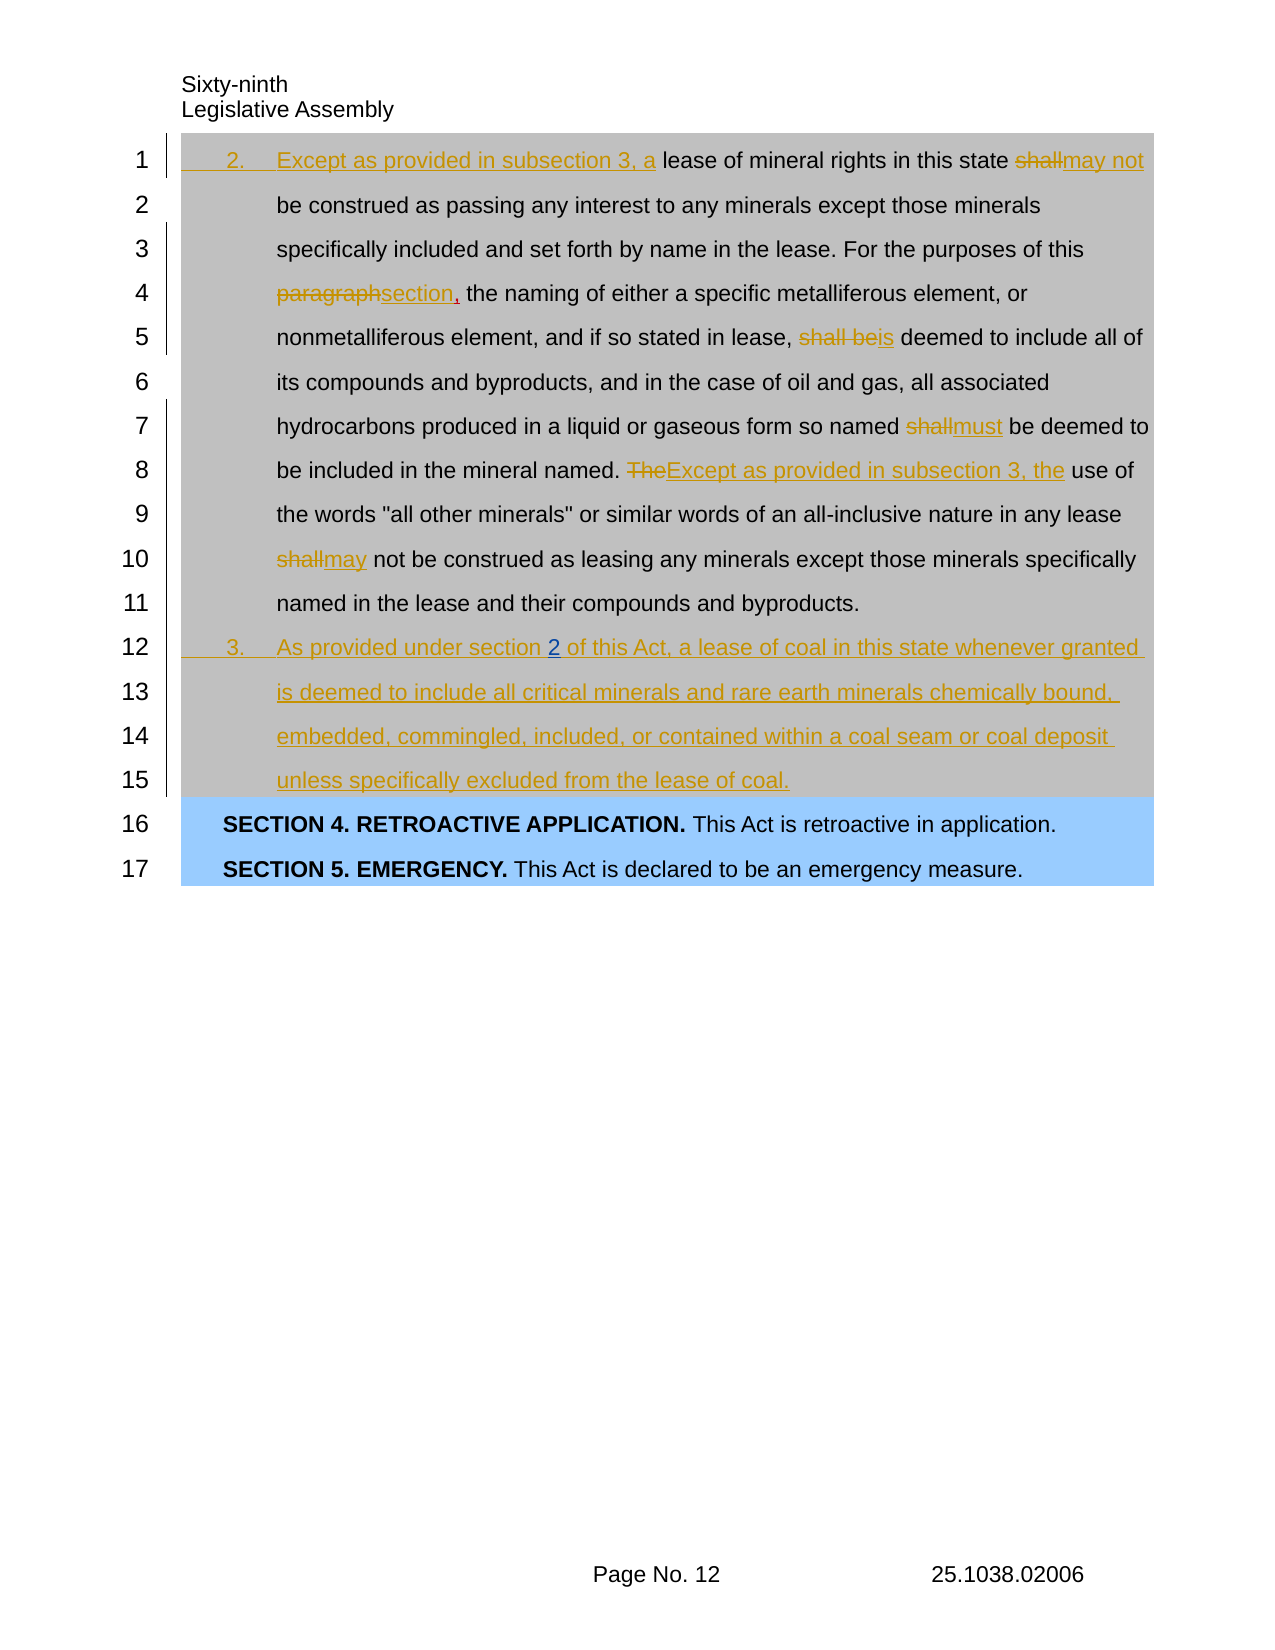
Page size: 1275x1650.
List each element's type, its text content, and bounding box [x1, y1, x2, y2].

text SECTION 5. EMERGENCY. This Act is declared to be an emergency measure. [181, 842, 1154, 886]
text SECTION 4. RETROACTIVE APPLICATION. This Act is retroactive in application. [181, 797, 1154, 842]
text 2. Except as provided in subsection 3, a lease of mineral rights in this state may not be construed as passing any interest to any minerals except those minerals specifically included and set forth by name in the lease. For the purposes of this section, the naming of either a specific metalliferous element, or nonmetalliferous element, and if so stated in lease, is deemed to include all of its compounds and byproducts, and in the case of oil and gas, all associated hydrocarbons produced in a liquid or gaseous form so named must be deemed to be included in the mineral named. Except as provided in subsection 3, the use of the words "all other minerals" or similar words of an all‑inclusive nature in any lease may not be construed as leasing any minerals except those minerals specifically named in the lease and their compounds and byproducts. [181, 133, 1154, 620]
text 3. As provided under section 2 of this Act, a lease of coal in this state whenever granted is deemed to include all critical minerals and rare earth minerals chemically bound, embedded, commingled, included, or contained within a coal seam or coal deposit unless specifically excluded from the lease of coal. [181, 620, 1154, 797]
